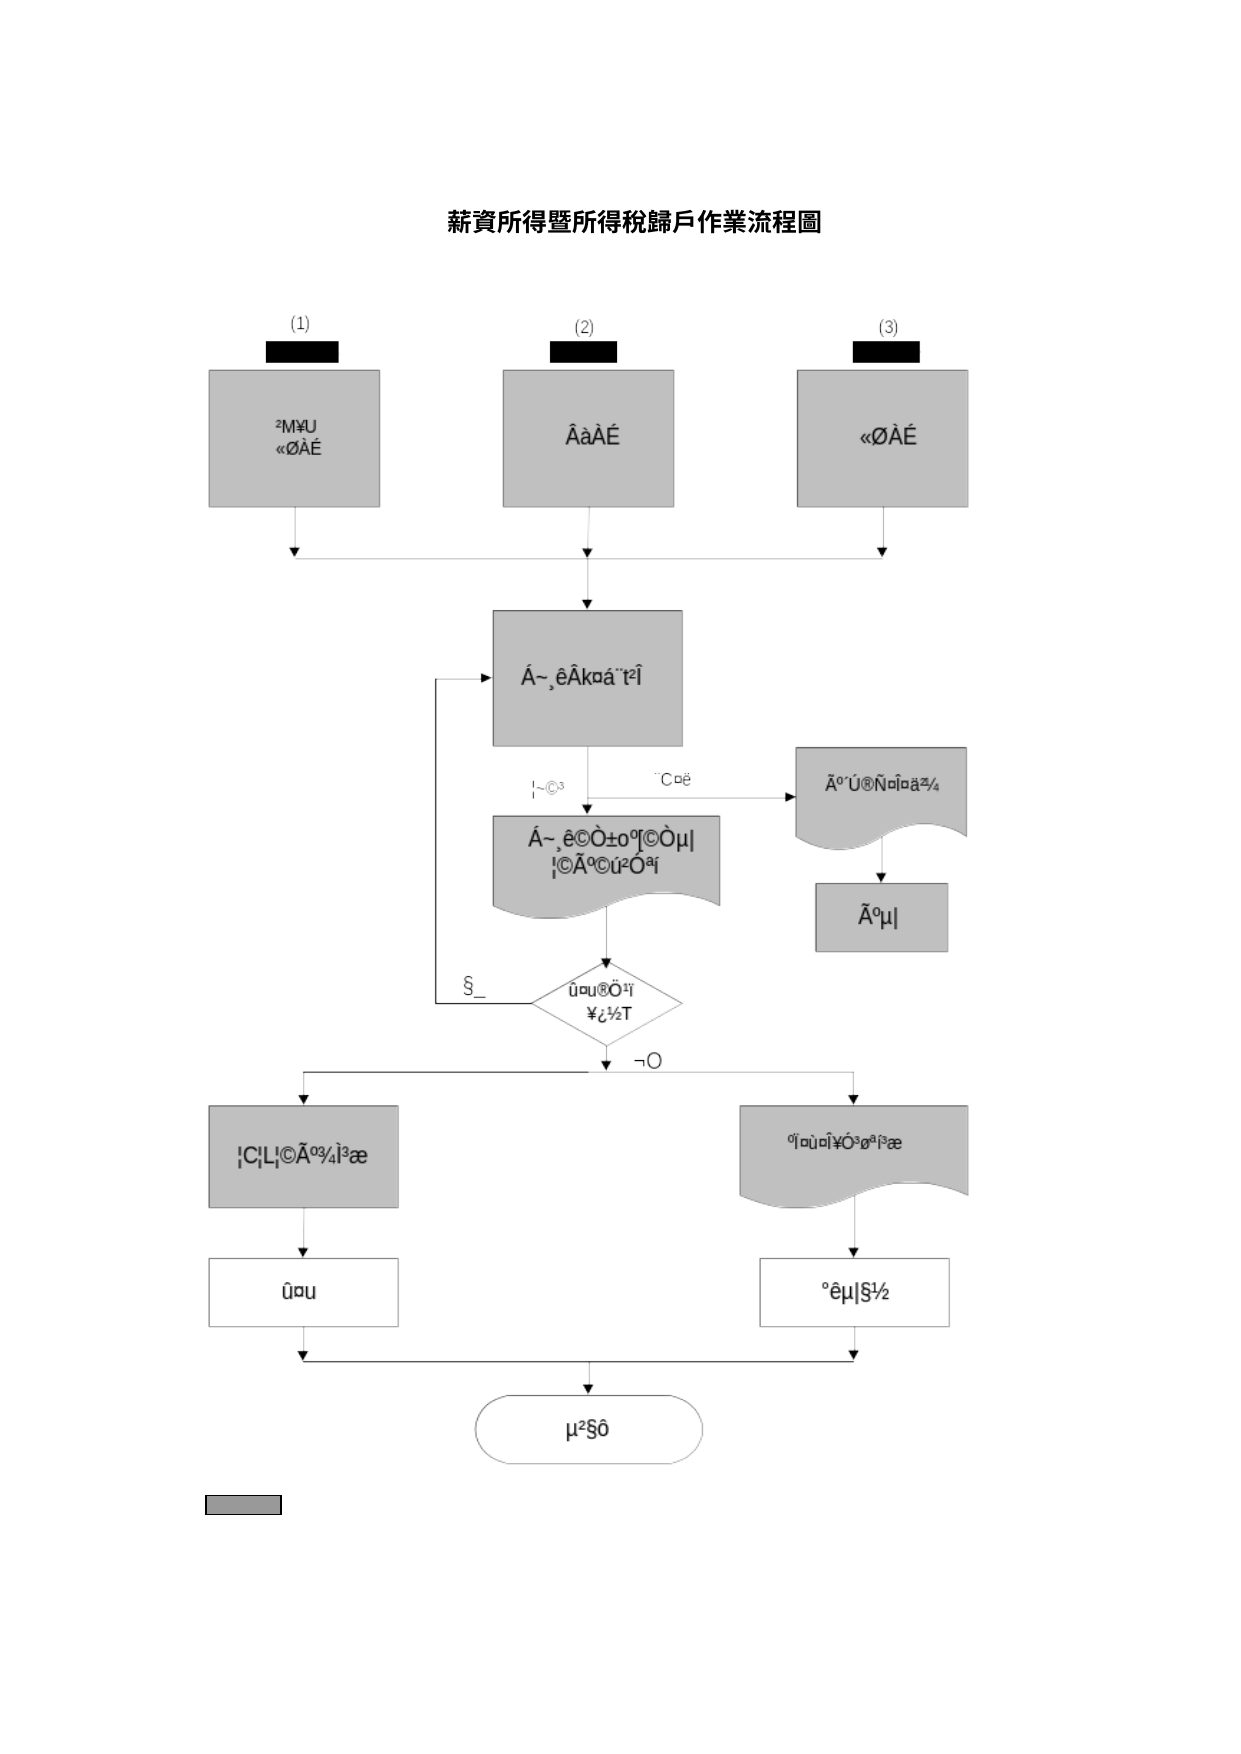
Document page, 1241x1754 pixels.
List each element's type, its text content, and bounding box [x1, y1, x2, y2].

text 薪資所得暨所得稅歸戶作業流程圖 [447, 202, 1053, 239]
